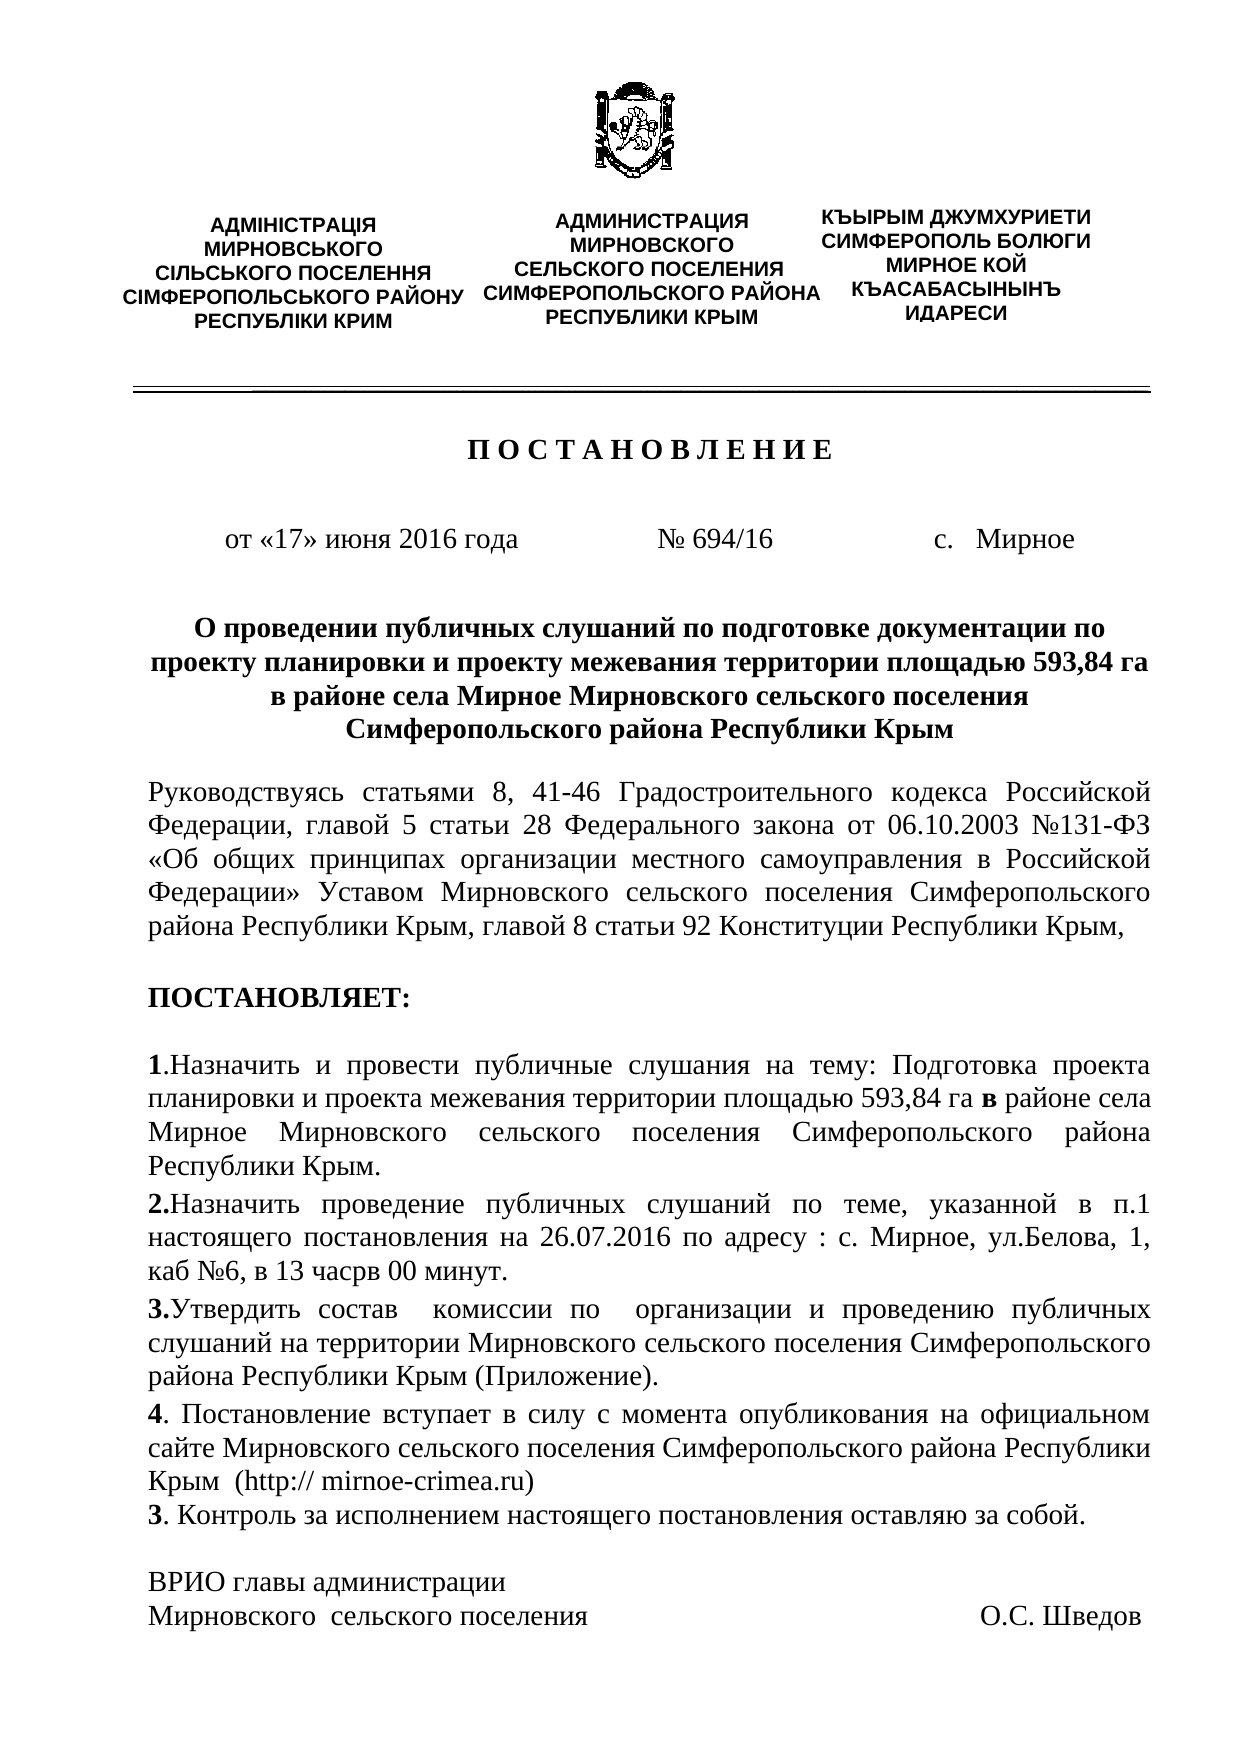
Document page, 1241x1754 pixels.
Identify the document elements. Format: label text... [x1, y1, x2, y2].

text П О С Т А Н О В Л Е Н И Е [148, 433, 1152, 466]
text 3.Утвердить состав комиссии по организации и проведению публичных слушаний на территории Мирновского сельского поселения Симферопольского района Республики Крым (Приложение). [148, 1291, 1152, 1392]
text АДМИНИСТРАЦИЯ МИРНОВСКОГО [479, 209, 801, 257]
text 2.Назначить проведение публичных слушаний по теме, указанной в п.1 настоящего постановления на 26.07.2016 по адресу : с. Мирное, ул.Белова, 1, каб №6, в 13 часрв 00 минут. [148, 1186, 1152, 1286]
text Мирновского сельского поселения О.С. Шведов [148, 1598, 1152, 1631]
picture [593, 81, 677, 179]
text АДМІНІСТРАЦІЯ МИРНОВСЬКОГО СІЛЬСЬКОГО ПОСЕЛЕННЯ СІМФЕРОПОЛЬСЬКОГО РАЙОНУ РЕСПУБЛІКИ КРИМ [111, 213, 475, 329]
text 1.Назначить и провести публичные слушания на тему: Подготовка проекта планировки и проекта межевания территории площадью 593,84 га в районе села Мирное Мирновского сельского поселения Симферопольского района Республики Крым. [148, 1047, 1152, 1181]
text О проведении публичных слушаний по подготовке документации по проекту планировки и проекту межевания территории площадью 593,84 га в районе села Мирное Мирновского сельского поселения Симферопольского района Республики Крым [148, 611, 1152, 745]
text КЪЫРЫМ ДЖУМХУРИЕТИ СИМФЕРОПОЛЬ БОЛЮГИ МИРНОЕ КОЙ КЪАСАБАСЫНЫНЪ ИДАРЕСИ [801, 205, 1111, 322]
text от «17» июня 2016 года № 694/16 с. Мирное [148, 527, 1152, 554]
text ________________________________________________________________________________________________________________________________________ [133, 203, 1152, 405]
text СЕЛЬСКОГО ПОСЕЛЕНИЯ СИМФЕРОПОЛЬСКОГО РАЙОНА РЕСПУБЛИКИ КРЫМ [479, 257, 825, 329]
text 3. Контроль за исполнением настоящего постановления оставляю за собой. [148, 1497, 1152, 1531]
text 4. Постановление вступает в силу с момента опубликования на официальном сайте Мирновского сельского поселения Симферопольского района Республики Крым (http:// mirnoe-crimea.ru) [148, 1396, 1152, 1497]
text ВРИО главы администрации [148, 1564, 1152, 1598]
text Руководствуясь статьями 8, 41-46 Градостроительного кодекса Российской Федерации, главой 5 статьи 28 Федерального закона от 06.10.2003 №131-ФЗ «Об общих принципах организации местного самоуправления в Российской Федерации» Уставом Мирновского сельского поселения Симферопольского района Республики Крым, главой 8 статьи 92 Конституции Республики Крым, [148, 774, 1152, 942]
text ПОСТАНОВЛЯЕТ: [148, 980, 1152, 1013]
